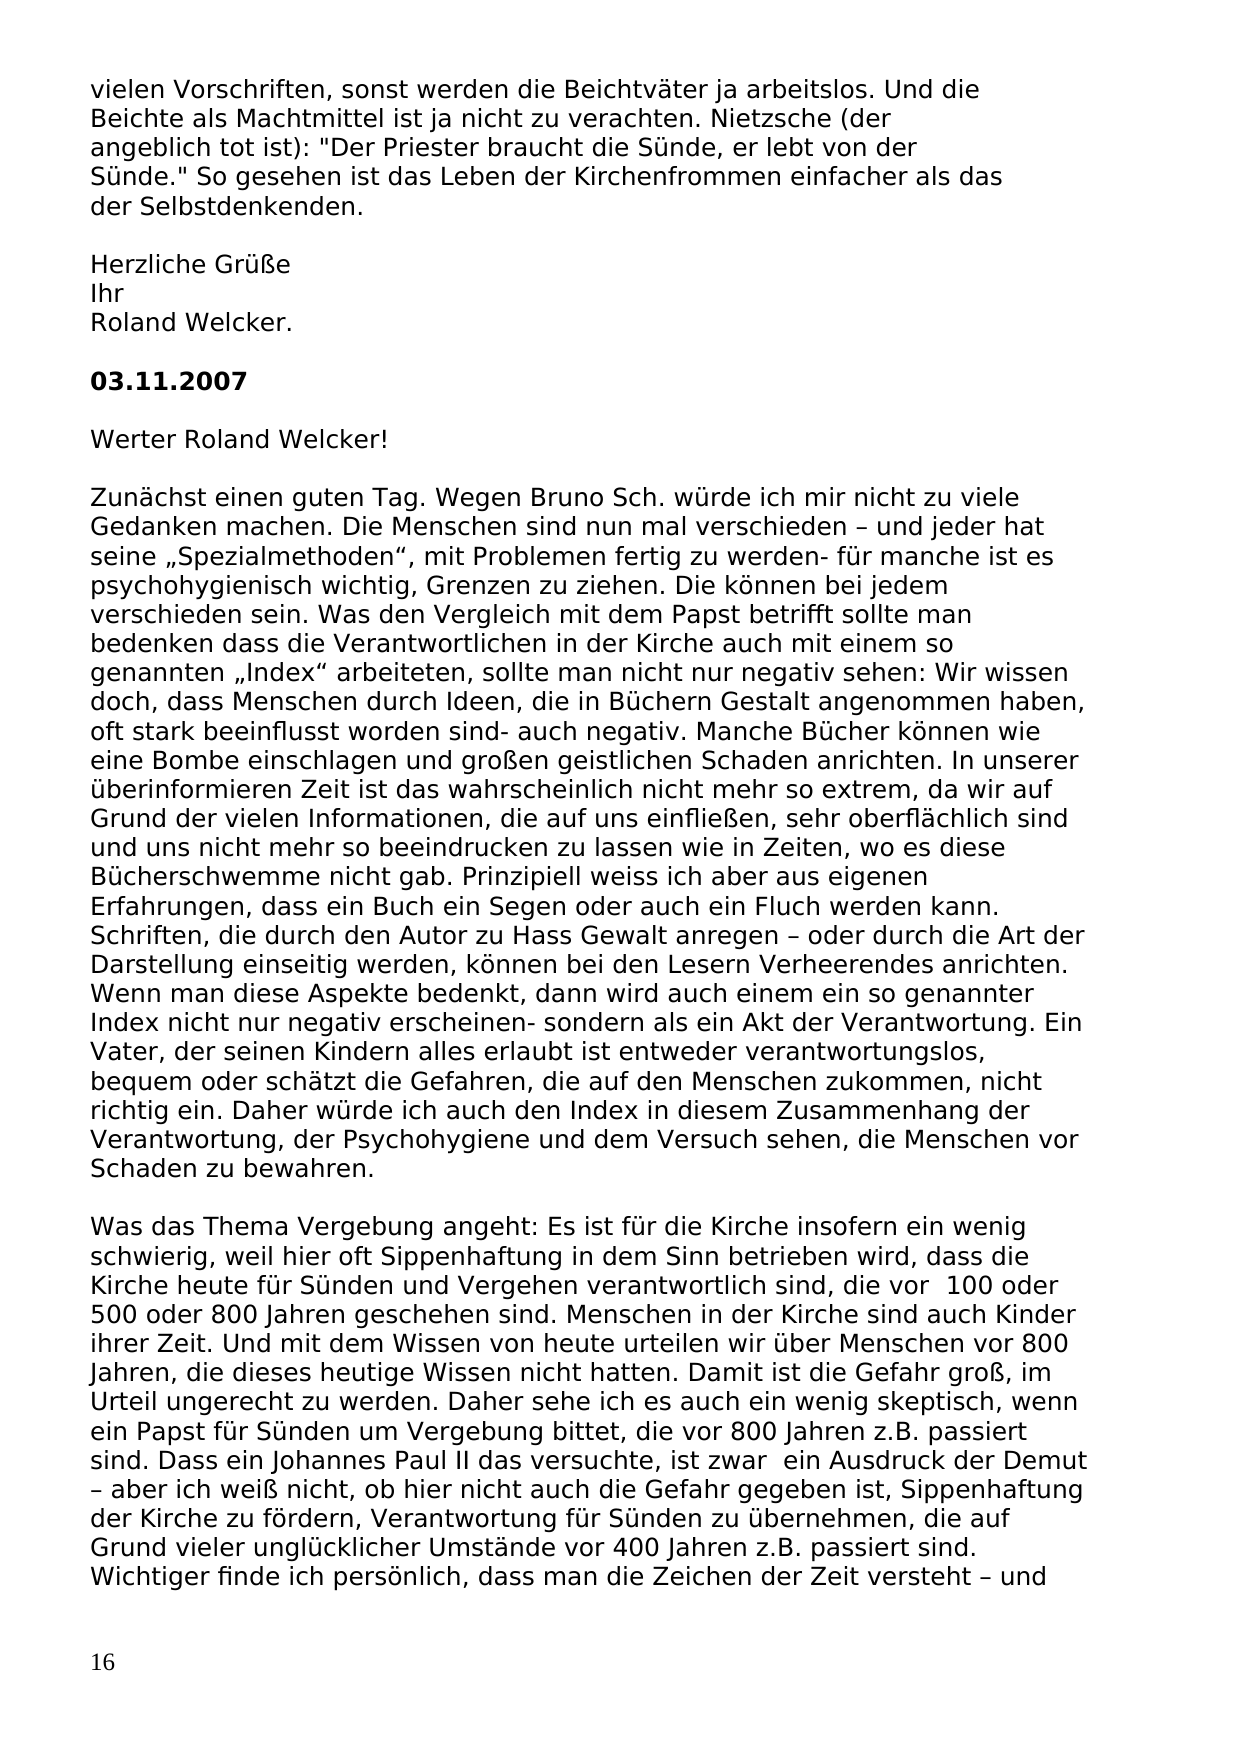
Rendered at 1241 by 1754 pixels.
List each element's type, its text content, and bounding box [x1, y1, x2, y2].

text Herzliche Grüße [90, 250, 1091, 279]
text vielen Vorschriften, sonst werden die Beichtväter ja arbeitslos. Und die [90, 75, 1091, 104]
text der Selbstdenkenden. [90, 192, 1091, 221]
text Beichte als Machtmittel ist ja nicht zu verachten. Nietzsche (der [90, 104, 1091, 133]
text Sünde." So gesehen ist das Leben der Kirchenfrommen einfacher als das [90, 162, 1091, 192]
text angeblich tot ist): "Der Priester braucht die Sünde, er lebt von der [90, 133, 1091, 162]
text Zunächst einen guten Tag. Wegen Bruno Sch. würde ich mir nicht zu viele Gedanken machen. Die Menschen sind nun mal verschieden – und jeder hat seine „Spezialmethoden“, mit Problemen fertig zu werden- für manche ist es psychohygienisch wichtig, Grenzen zu ziehen. Die können bei jedem verschieden sein. Was den Vergleich mit dem Papst betrifft sollte man bedenken dass die Verantwortlichen in der Kirche auch mit einem so genannten „Index“ arbeiteten, sollte man nicht nur negativ sehen: Wir wissen doch, dass Menschen durch Ideen, die in Büchern Gestalt angenommen haben, oft stark beeinflusst worden sind- auch negativ. Manche Bücher können wie eine Bombe einschlagen und großen geistlichen Schaden anrichten. In unserer überinformieren Zeit ist das wahrscheinlich nicht mehr so extrem, da wir auf Grund der vielen Informationen, die auf uns einfließen, sehr oberflächlich sind und uns nicht mehr so beeindrucken zu lassen wie in Zeiten, wo es diese Bücherschwemme nicht gab. Prinzipiell weiss ich aber aus eigenen Erfahrungen, dass ein Buch ein Segen oder auch ein Fluch werden kann. Schriften, die durch den Autor zu Hass Gewalt anregen – oder durch die Art der Darstellung einseitig werden, können bei den Lesern Verheerendes anrichten. Wenn man diese Aspekte bedenkt, dann wird auch einem ein so genannter Index nicht nur negativ erscheinen- sondern als ein Akt der Verantwortung. Ein Vater, der seinen Kindern alles erlaubt ist entweder verantwortungslos, bequem oder schätzt die Gefahren, die auf den Menschen zukommen, nicht richtig ein. Daher würde ich auch den Index in diesem Zusammenhang der Verantwortung, der Psychohygiene und dem Versuch sehen, die Menschen vor Schaden zu bewahren. [90, 467, 1091, 1183]
text Werter Roland Welcker! [90, 425, 1091, 454]
text 03.11.2007 [90, 367, 1091, 396]
text Roland Welcker. [90, 308, 1091, 337]
text Ihr [90, 279, 1091, 308]
text Was das Thema Vergebung angeht: Es ist für die Kirche insofern ein wenig schwierig, weil hier oft Sippenhaftung in dem Sinn betrieben wird, dass die Kirche heute für Sünden und Vergehen verantwortlich sind, die vor 100 oder 500 oder 800 Jahren geschehen sind. Menschen in der Kirche sind auch Kinder ihrer Zeit. Und mit dem Wissen von heute urteilen wir über Menschen vor 800 Jahren, die dieses heutige Wissen nicht hatten. Damit ist die Gefahr groß, im Urteil ungerecht zu werden. Daher sehe ich es auch ein wenig skeptisch, wenn ein Papst für Sünden um Vergebung bittet, die vor 800 Jahren z.B. passiert sind. Dass ein Johannes Paul II das versuchte, ist zwar ein Ausdruck der Demut – aber ich weiß nicht, ob hier nicht auch die Gefahr gegeben ist, Sippenhaftung der Kirche zu fördern, Verantwortung für Sünden zu übernehmen, die auf Grund vieler unglücklicher Umstände vor 400 Jahren z.B. passiert sind. Wichtiger finde ich persönlich, dass man die Zeichen der Zeit versteht – und [90, 1196, 1091, 1592]
